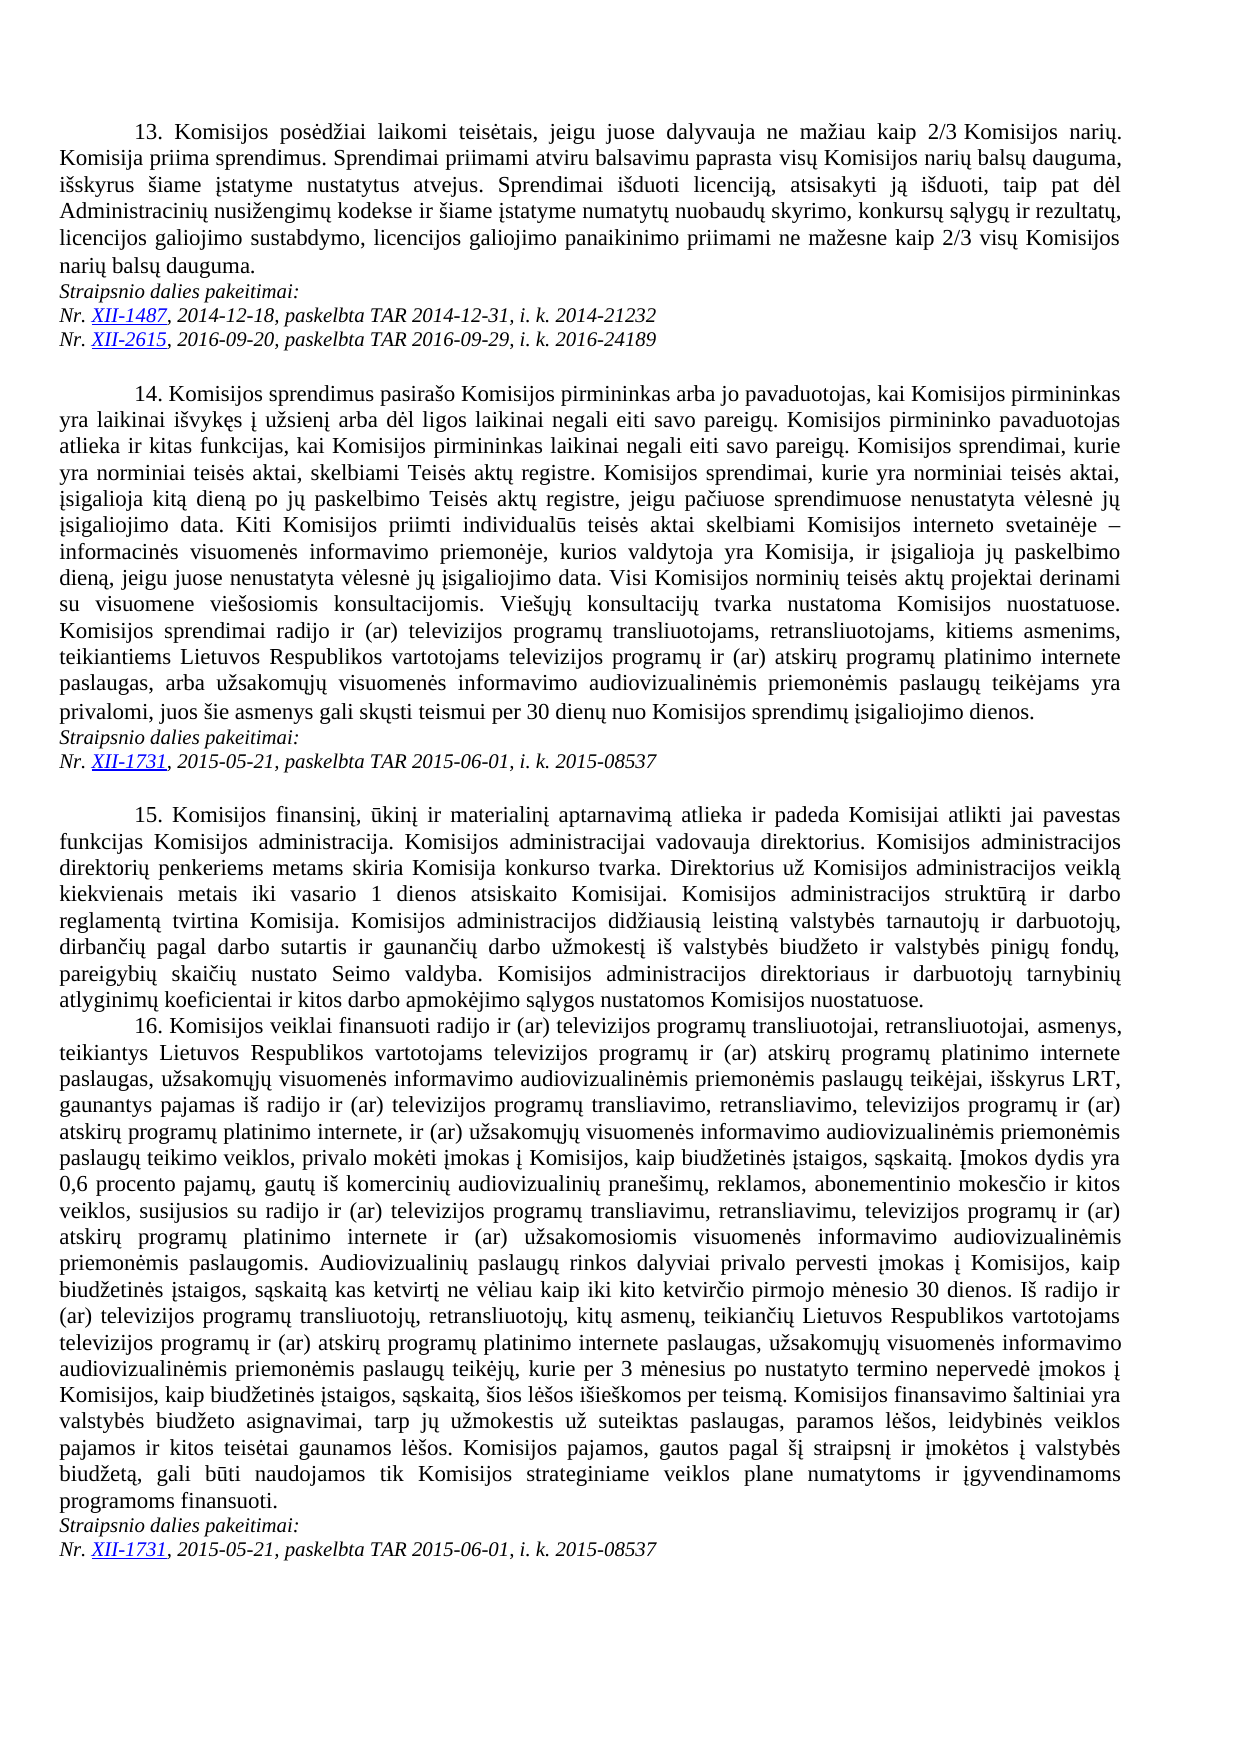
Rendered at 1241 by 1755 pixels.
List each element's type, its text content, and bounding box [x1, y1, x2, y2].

text 14. Komisijos sprendimus pasirašo Komisijos pirmininkas arba jo pavaduotojas, kai Komisijos pirmininkas yra laikinai išvykęs į užsienį arba dėl ligos laikinai negali eiti savo pareigų. Komisijos pirmininko pavaduotojas atlieka ir kitas funkcijas, kai Komisijos pirmininkas laikinai negali eiti savo pareigų. Komisijos sprendimai, kurie yra norminiai teisės aktai, skelbiami Teisės aktų registre. Komisijos sprendimai, kurie yra norminiai teisės aktai, įsigalioja kitą dieną po jų paskelbimo Teisės aktų registre, jeigu pačiuose sprendimuose nenustatyta vėlesnė jų įsigaliojimo data. Kiti Komisijos priimti individualūs teisės aktai skelbiami Komisijos interneto svetainėje – informacinės visuomenės informavimo priemonėje, kurios valdytoja yra Komisija, ir įsigalioja jų paskelbimo dieną, jeigu juose nenustatyta vėlesnė jų įsigaliojimo data. Visi Komisijos norminių teisės aktų projektai derinami su visuomene viešosiomis konsultacijomis. Viešųjų konsultacijų tvarka nustatoma Komisijos nuostatuose. Komisijos sprendimai radijo ir (ar) televizijos programų transliuotojams, retransliuotojams, kitiems asmenims, teikiantiems Lietuvos Respublikos vartotojams televizijos programų ir (ar) atskirų programų platinimo internete paslaugas, arba užsakomųjų visuomenės informavimo audiovizualinėmis priemonėmis paslaugų teikėjams yra privalomi, juos šie asmenys gali skųsti teismui per 30 dienų nuo Komisijos sprendimų įsigaliojimo dienos. [59, 379, 1122, 724]
text Nr. XII-1731, 2015-05-21, paskelbta TAR 2015-06-01, i. k. 2015-08537 [59, 749, 1122, 773]
text Nr. XII-1731, 2015-05-21, paskelbta TAR 2015-06-01, i. k. 2015-08537 [59, 1537, 1122, 1561]
text 16. Komisijos veiklai finansuoti radijo ir (ar) televizijos programų transliuotojai, retransliuotojai, asmenys, teikiantys Lietuvos Respublikos vartotojams televizijos programų ir (ar) atskirų programų platinimo internete paslaugas, užsakomųjų visuomenės informavimo audiovizualinėmis priemonėmis paslaugų teikėjai, išskyrus LRT, gaunantys pajamas iš radijo ir (ar) televizijos programų transliavimo, retransliavimo, televizijos programų ir (ar) atskirų programų platinimo internete, ir (ar) užsakomųjų visuomenės informavimo audiovizualinėmis priemonėmis paslaugų teikimo veiklos, privalo mokėti įmokas į Komisijos, kaip biudžetinės įstaigos, sąskaitą. Įmokos dydis yra 0,6 procento pajamų, gautų iš komercinių audiovizualinių pranešimų, reklamos, abonementinio mokesčio ir kitos veiklos, susijusios su radijo ir (ar) televizijos programų transliavimu, retransliavimu, televizijos programų ir (ar) atskirų programų platinimo internete ir (ar) užsakomosiomis visuomenės informavimo audiovizualinėmis priemonėmis paslaugomis. Audiovizualinių paslaugų rinkos dalyviai privalo pervesti įmokas į Komisijos, kaip biudžetinės įstaigos, sąskaitą kas ketvirtį ne vėliau kaip iki kito ketvirčio pirmojo mėnesio 30 dienos. Iš radijo ir (ar) televizijos programų transliuotojų, retransliuotojų, kitų asmenų, teikiančių Lietuvos Respublikos vartotojams televizijos programų ir (ar) atskirų programų platinimo internete paslaugas, užsakomųjų visuomenės informavimo audiovizualinėmis priemonėmis paslaugų teikėjų, kurie per 3 mėnesius po nustatyto termino nepervedė įmokos į Komisijos, kaip biudžetinės įstaigos, sąskaitą, šios lėšos išieškomos per teismą. Komisijos finansavimo šaltiniai yra valstybės biudžeto asignavimai, tarp jų užmokestis už suteiktas paslaugas, paramos lėšos, leidybinės veiklos pajamos ir kitos teisėtai gaunamos lėšos. Komisijos pajamos, gautos pagal šį straipsnį ir įmokėtos į valstybės biudžetą, gali būti naudojamos tik Komisijos strateginiame veiklos plane numatytoms ir įgyvendinamoms programoms finansuoti. [59, 1012, 1122, 1513]
text Straipsnio dalies pakeitimai: [59, 279, 1122, 303]
text 13. Komisijos posėdžiai laikomi teisėtais, jeigu juose dalyvauja ne mažiau kaip 2/3 Komisijos narių. Komisija priima sprendimus. Sprendimai priimami atviru balsavimu paprasta visų Komisijos narių balsų dauguma, išskyrus šiame įstatyme nustatytus atvejus. Sprendimai išduoti licenciją, atsisakyti ją išduoti, taip pat dėl Administracinių nusižengimų kodekse ir šiame įstatyme numatytų nuobaudų skyrimo, konkursų sąlygų ir rezultatų, licencijos galiojimo sustabdymo, licencijos galiojimo panaikinimo priimami ne mažesne kaip 2/3 visų Komisijos narių balsų dauguma. [59, 118, 1122, 279]
text Straipsnio dalies pakeitimai: [59, 1513, 1122, 1537]
text 15. Komisijos finansinį, ūkinį ir materialinį aptarnavimą atlieka ir padeda Komisijai atlikti jai pavestas funkcijas Komisijos administracija. Komisijos administracijai vadovauja direktorius. Komisijos administracijos direktorių penkeriems metams skiria Komisija konkurso tvarka. Direktorius už Komisijos administracijos veiklą kiekvienais metais iki vasario 1 dienos atsiskaito Komisijai. Komisijos administracijos struktūrą ir darbo reglamentą tvirtina Komisija. Komisijos administracijos didžiausią leistiną valstybės tarnautojų ir darbuotojų, dirbančių pagal darbo sutartis ir gaunančių darbo užmokestį iš valstybės biudžeto ir valstybės pinigų fondų, pareigybių skaičių nustato Seimo valdyba. Komisijos administracijos direktoriaus ir darbuotojų tarnybinių atlyginimų koeficientai ir kitos darbo apmokėjimo sąlygos nustatomos Komisijos nuostatuose. [59, 801, 1122, 1012]
text Nr. XII-1487, 2014-12-18, paskelbta TAR 2014-12-31, i. k. 2014-21232 [59, 303, 1122, 327]
text Nr. XII-2615, 2016-09-20, paskelbta TAR 2016-09-29, i. k. 2016-24189 [59, 327, 1122, 351]
text Straipsnio dalies pakeitimai: [59, 724, 1122, 749]
